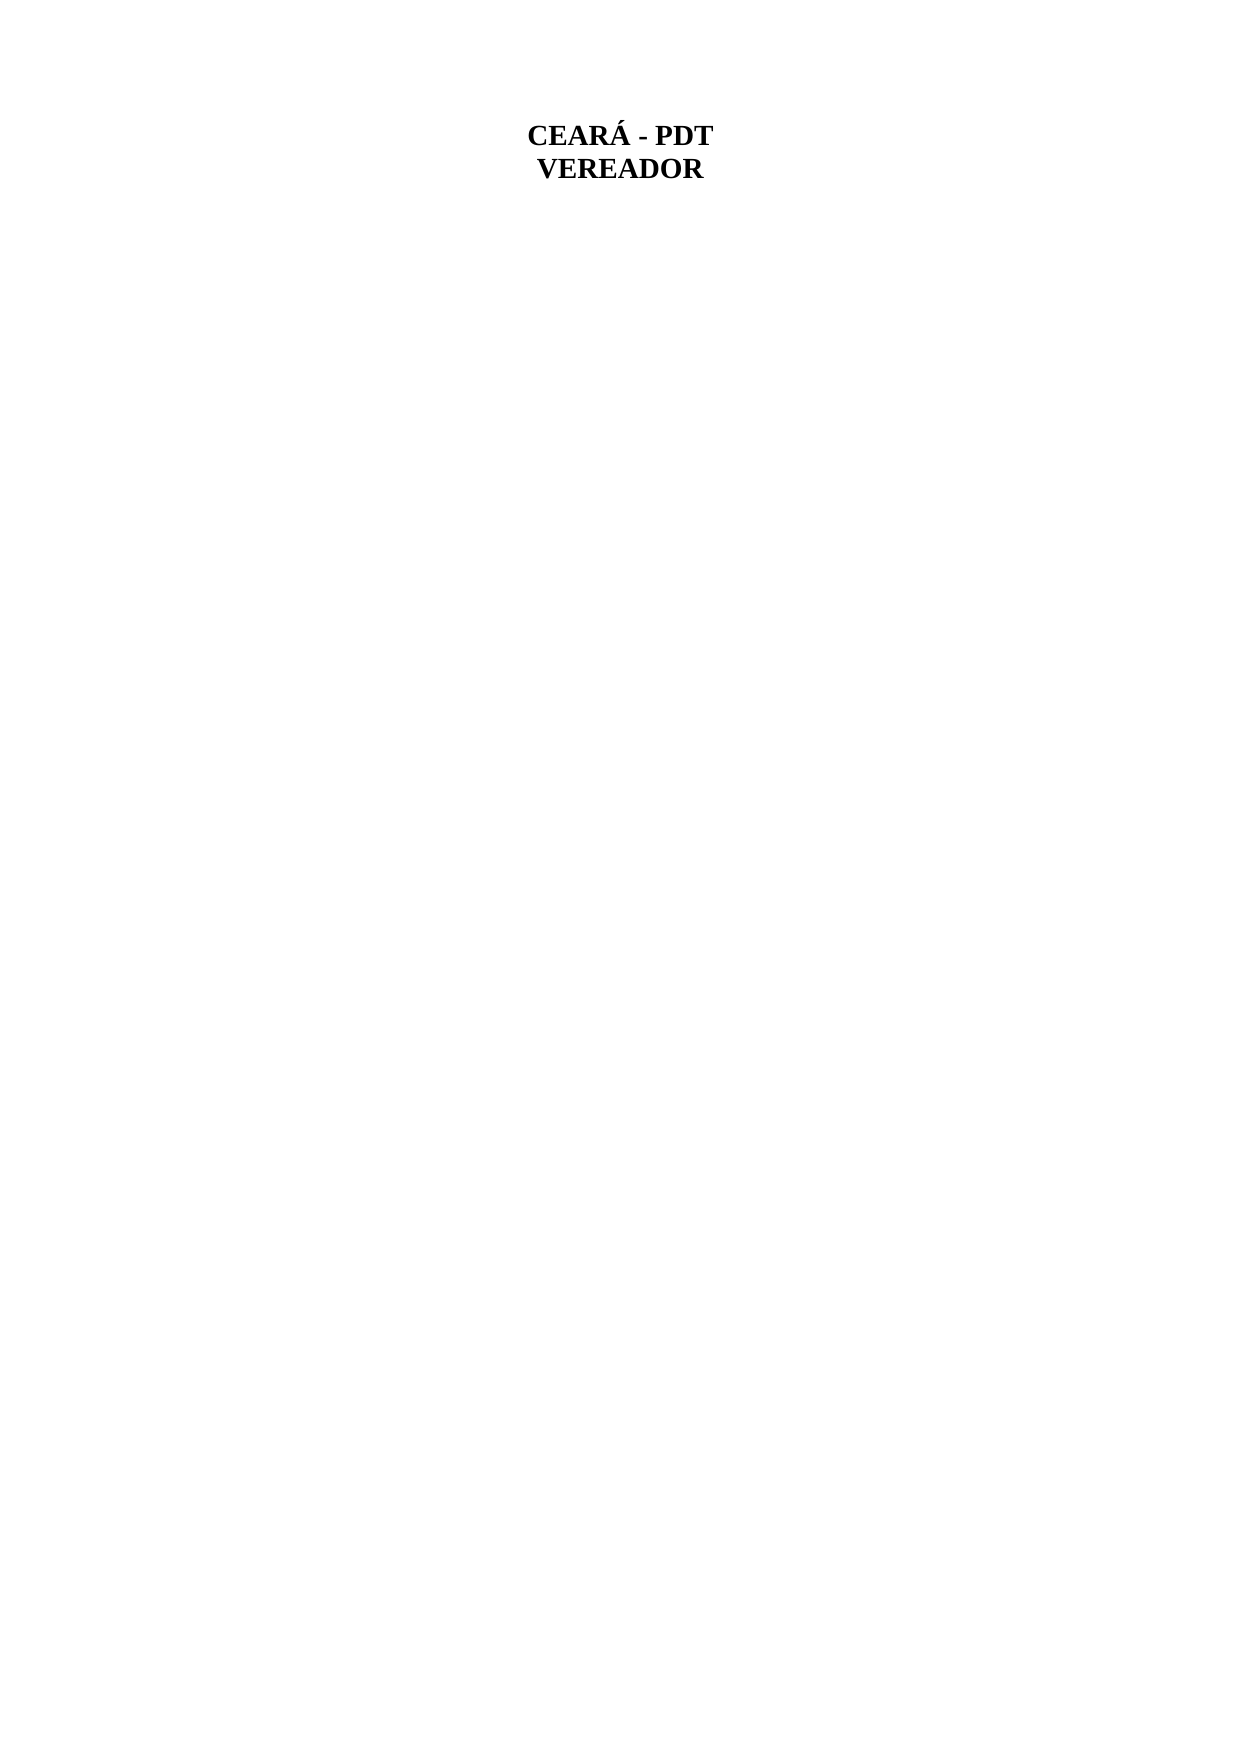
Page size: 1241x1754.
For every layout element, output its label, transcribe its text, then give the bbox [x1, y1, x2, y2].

text CEARÁ - PDT [118, 118, 1122, 152]
text VEREADOR [118, 152, 1122, 185]
